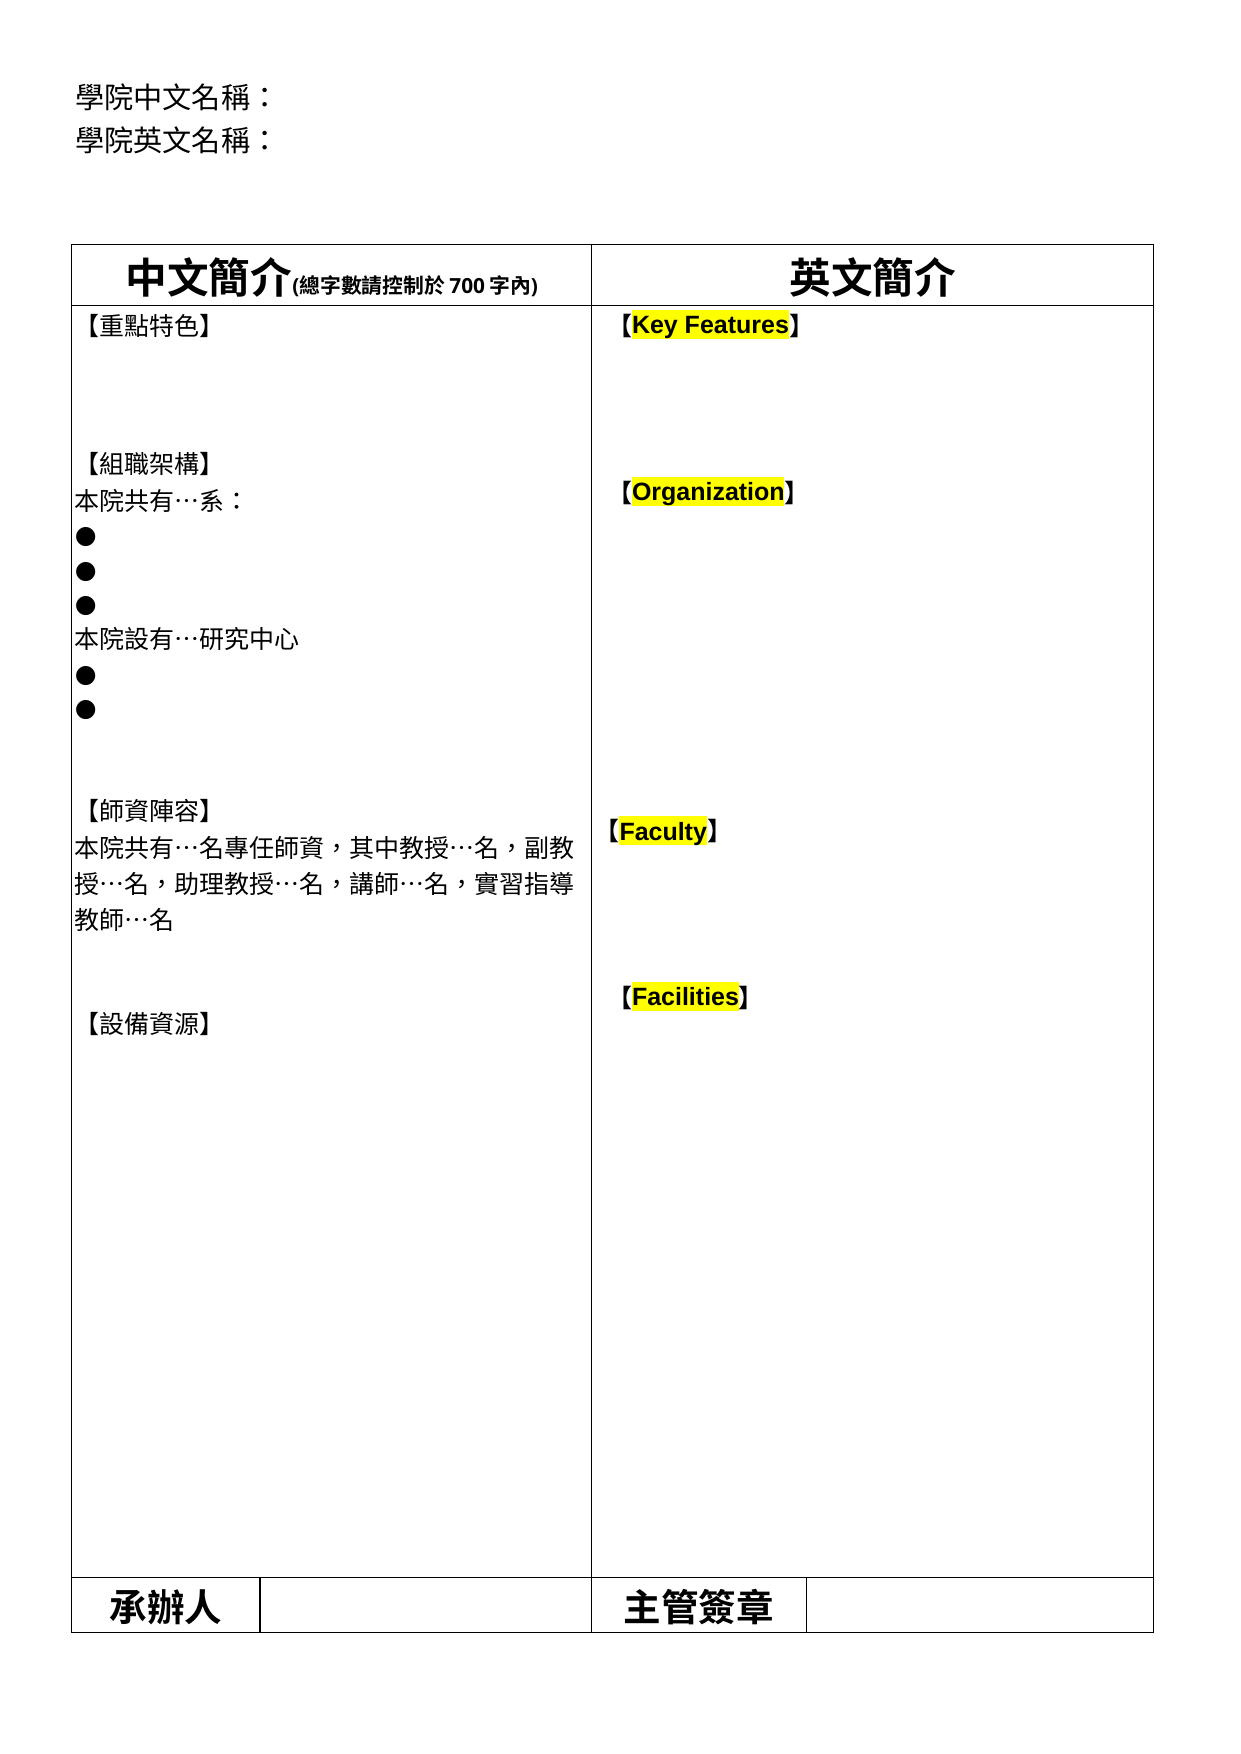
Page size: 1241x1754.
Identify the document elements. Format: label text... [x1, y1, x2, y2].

text 學院中文名稱： [75, 75, 1165, 117]
table_cell 主管簽章 [592, 1578, 806, 1632]
table_cell [807, 1578, 1153, 1632]
table_cell 【重點特色】 【組職架構】 本院共有…系： ● ● ● 本院設有…研究中心 ● ● 【師資陣容】 本院共有…名專任師資，其中教授…名，副教授…名，助理教授…名，講師…名，實習指導教師…名 【設備資源】 [72, 306, 591, 1577]
table_cell 承辦人 [72, 1578, 259, 1632]
table_header 英文簡介 [592, 245, 1153, 305]
text 學院英文名稱： [75, 117, 1165, 159]
table_cell 【Key Features】 【Organization】 【Faculty】 【Facilities】 [592, 306, 1153, 1577]
table_header 中文簡介(總字數請控制於700字內) [72, 245, 591, 305]
table_cell [261, 1578, 591, 1632]
